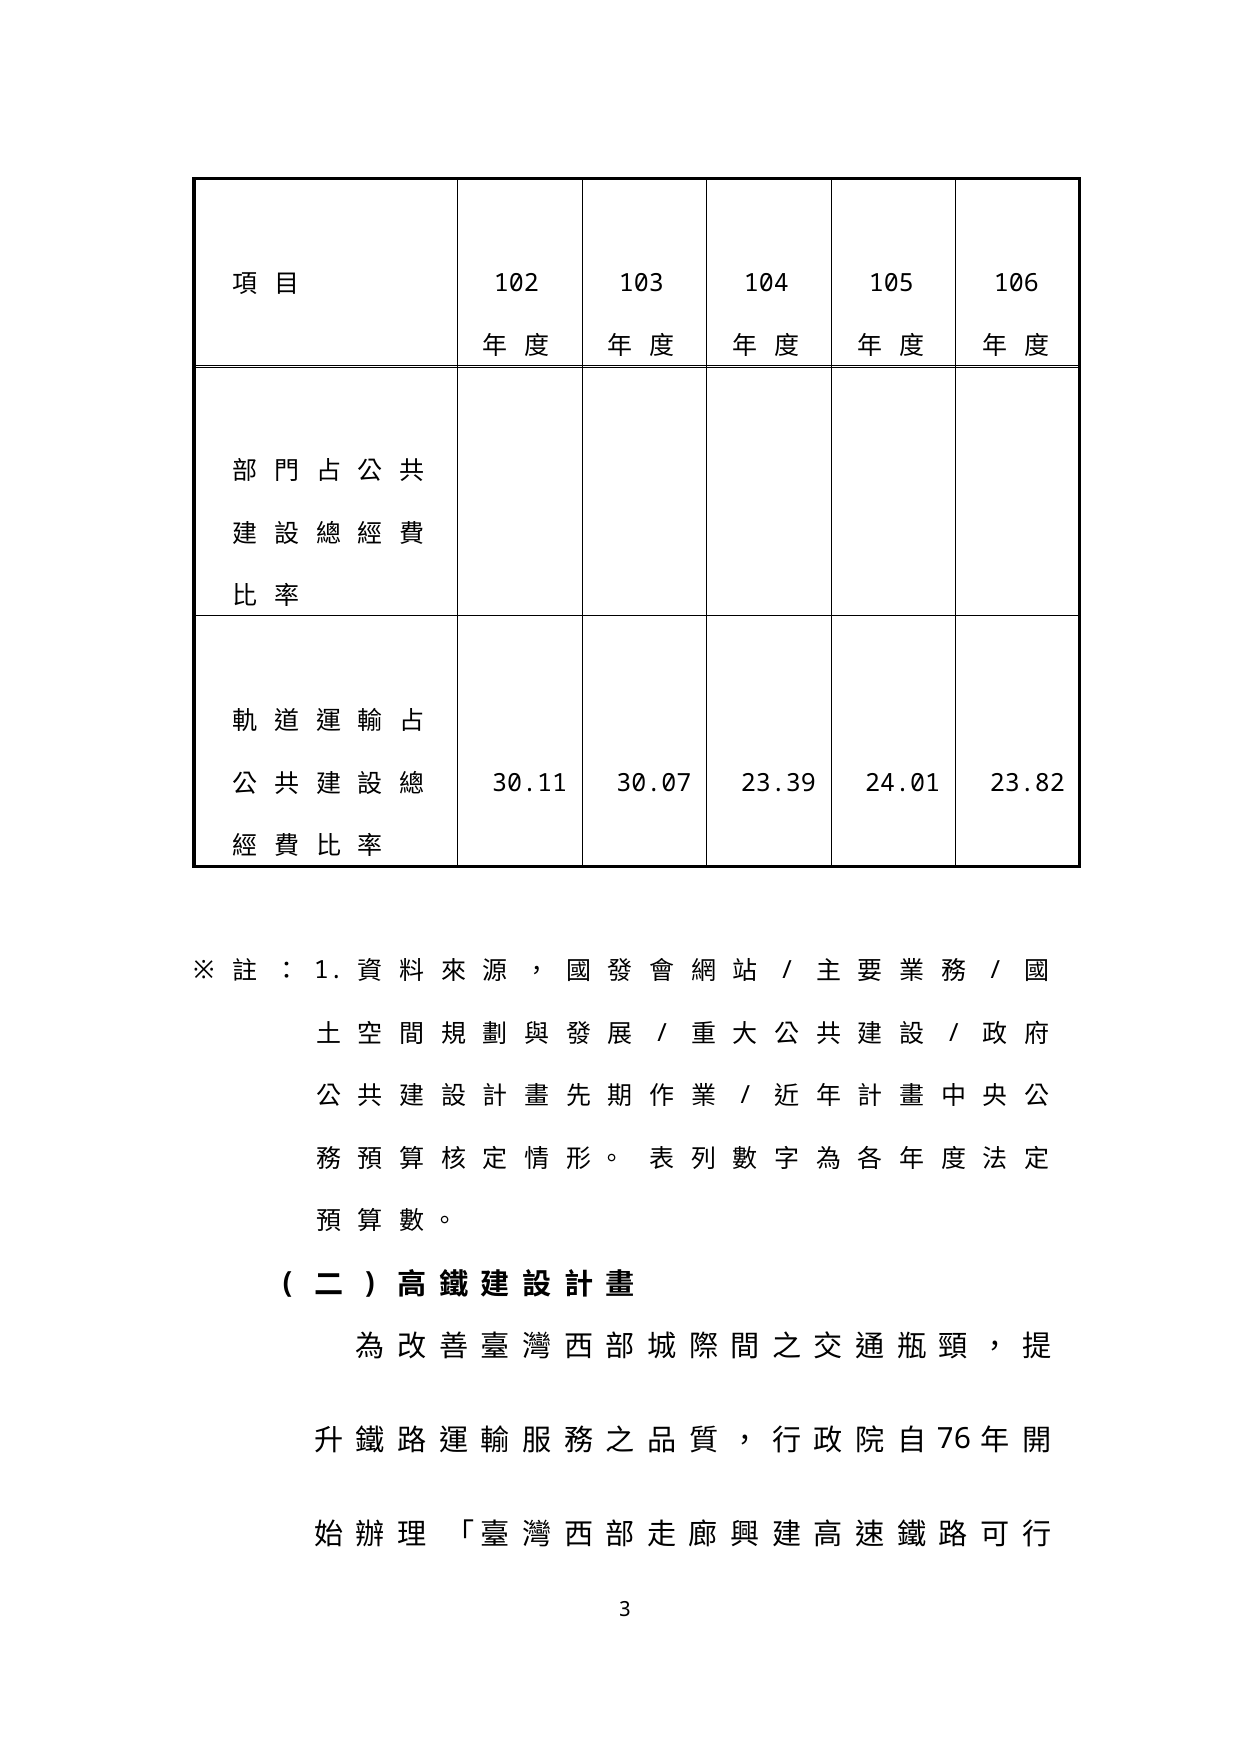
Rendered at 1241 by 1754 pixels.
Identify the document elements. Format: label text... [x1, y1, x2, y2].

text ※註：1.資料來源，國發會網站/主要業務/國土空間規劃與發展/重大公共建設/政府公共建設計畫先期作業/近年計畫中央公務預算核定情形。表列數字為各年度法定預算數。 [183, 927, 1058, 1240]
table_cell [707, 368, 831, 615]
table_cell 30.07 [583, 616, 706, 865]
table_header 103年度 [583, 180, 706, 365]
table_cell 24.01 [832, 616, 955, 865]
table_header 項目 [196, 180, 457, 365]
table_cell [956, 368, 1078, 615]
table_cell 30.11 [458, 616, 582, 865]
table_header 104年度 [707, 180, 831, 365]
text 為改善臺灣西部城際間之交通瓶頸，提升鐵路運輸服務之品質，行政院自76年開始辦理「臺灣西部走廊興建高速鐵路可行 [271, 1302, 1058, 1552]
table_header 105年度 [832, 180, 955, 365]
table_cell 23.82 [956, 616, 1078, 865]
table_cell 軌道運輸占公共建設總經費比率 [196, 616, 457, 865]
table_cell 部門占公共建設總經費比率 [196, 368, 457, 615]
table_cell 23.39 [707, 616, 831, 865]
table_cell [583, 368, 706, 615]
table_cell [832, 368, 955, 615]
table_cell [458, 368, 582, 615]
text (二)高鐵建設計畫 [242, 1240, 1058, 1302]
table_header 106年度 [956, 180, 1078, 365]
table_header 102年度 [458, 180, 582, 365]
